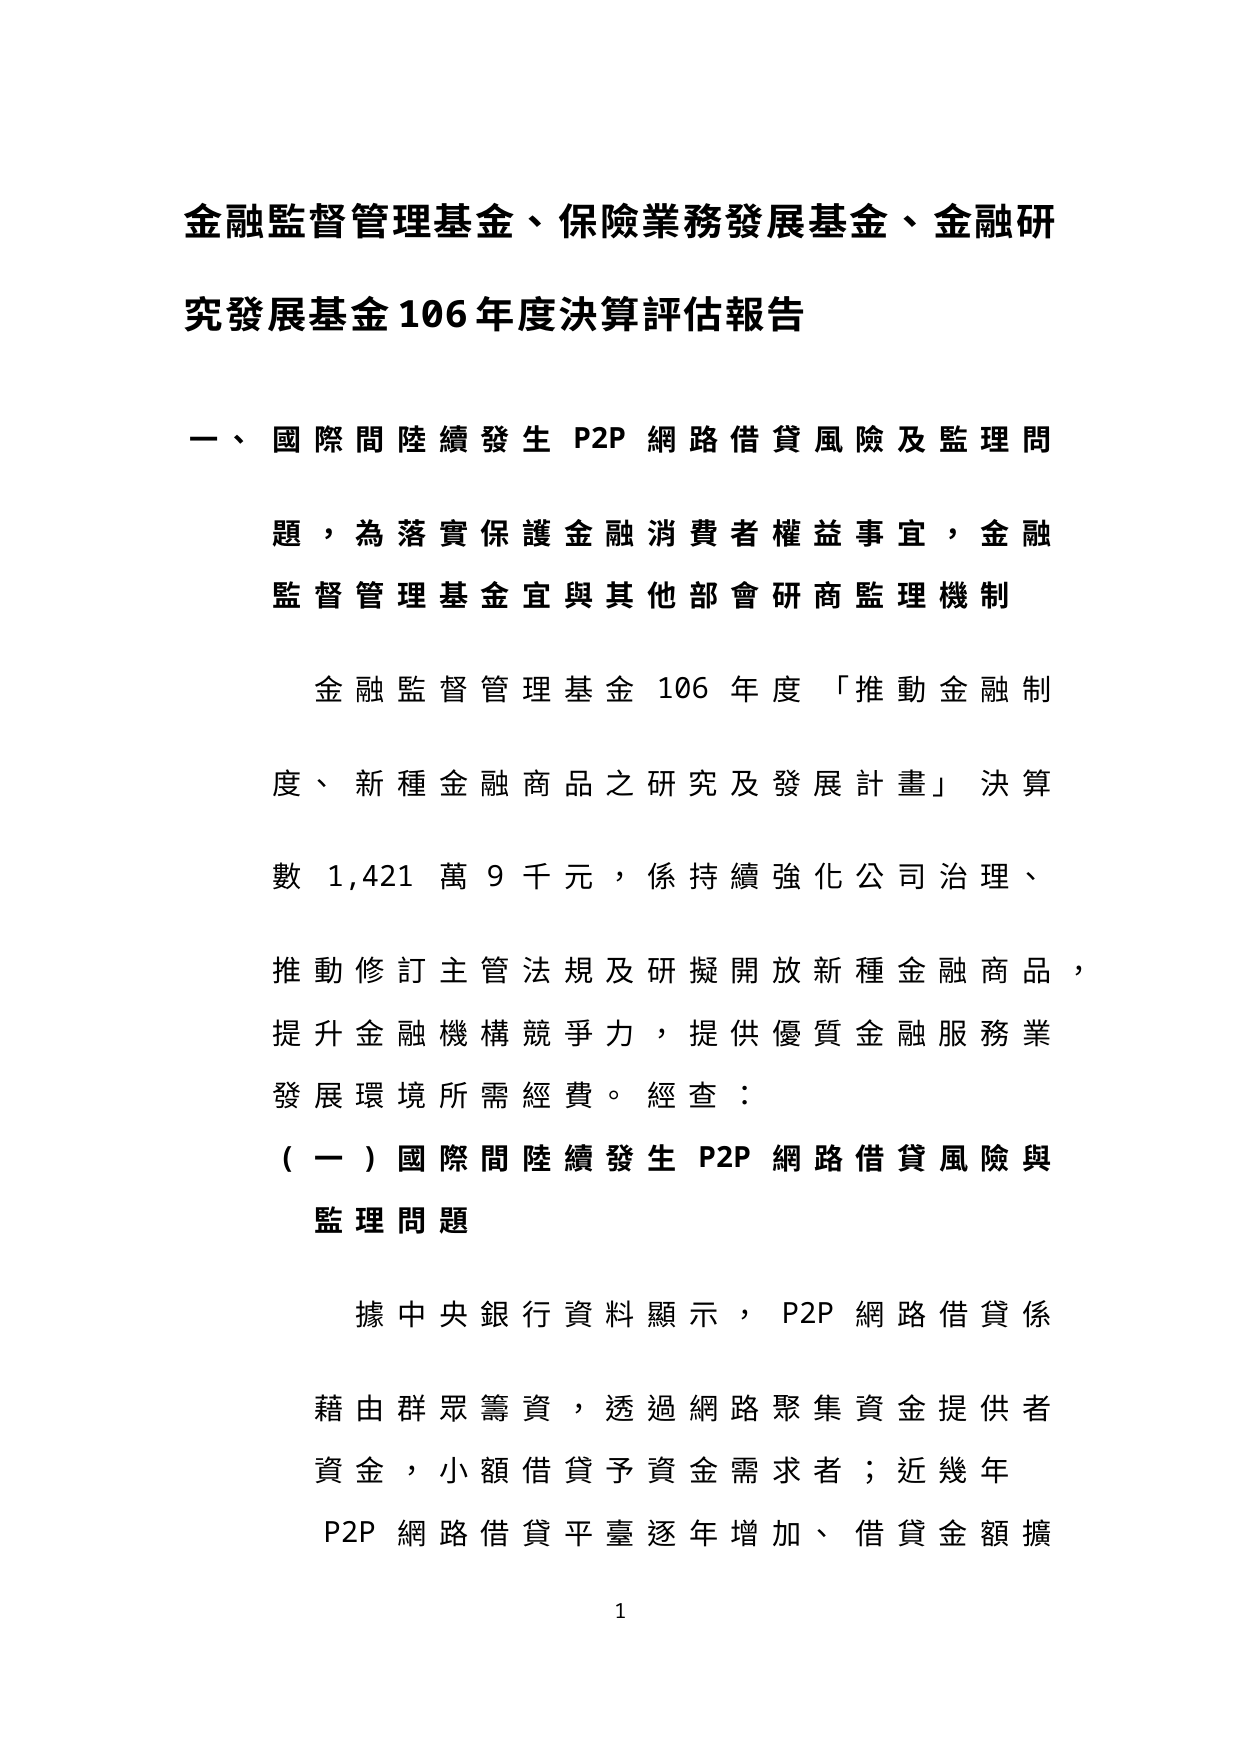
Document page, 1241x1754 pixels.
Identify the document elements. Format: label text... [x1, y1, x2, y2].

text 一、國際間陸續發生P2P網路借貸風險及監理問題，為落實保護金融消費者權益事宜，金融監督管理基金宜與其他部會研商監理機制 [183, 365, 1058, 615]
text 據中央銀行資料顯示，P2P網路借貸係藉由群眾籌資，透過網路聚集資金提供者資金，小額借貸予資金需求者；近幾年P2P網路借貸平臺逐年增加、借貸金額擴 [271, 1240, 1058, 1552]
text 金融監督管理基金、保險業務發展基金、金融研究發展基金106年度決算評估報告 [183, 177, 1058, 365]
text (一)國際間陸續發生P2P網路借貸風險與監理問題 [242, 1115, 1058, 1240]
text 金融監督管理基金106年度「推動金融制度、新種金融商品之研究及發展計畫」決算數1,421萬9千元，係持續強化公司治理、推動修訂主管法規及研擬開放新種金融商品，提升金融機構競爭力，提供優質金融服務業發展環境所需經費。經查： [242, 615, 1058, 1115]
